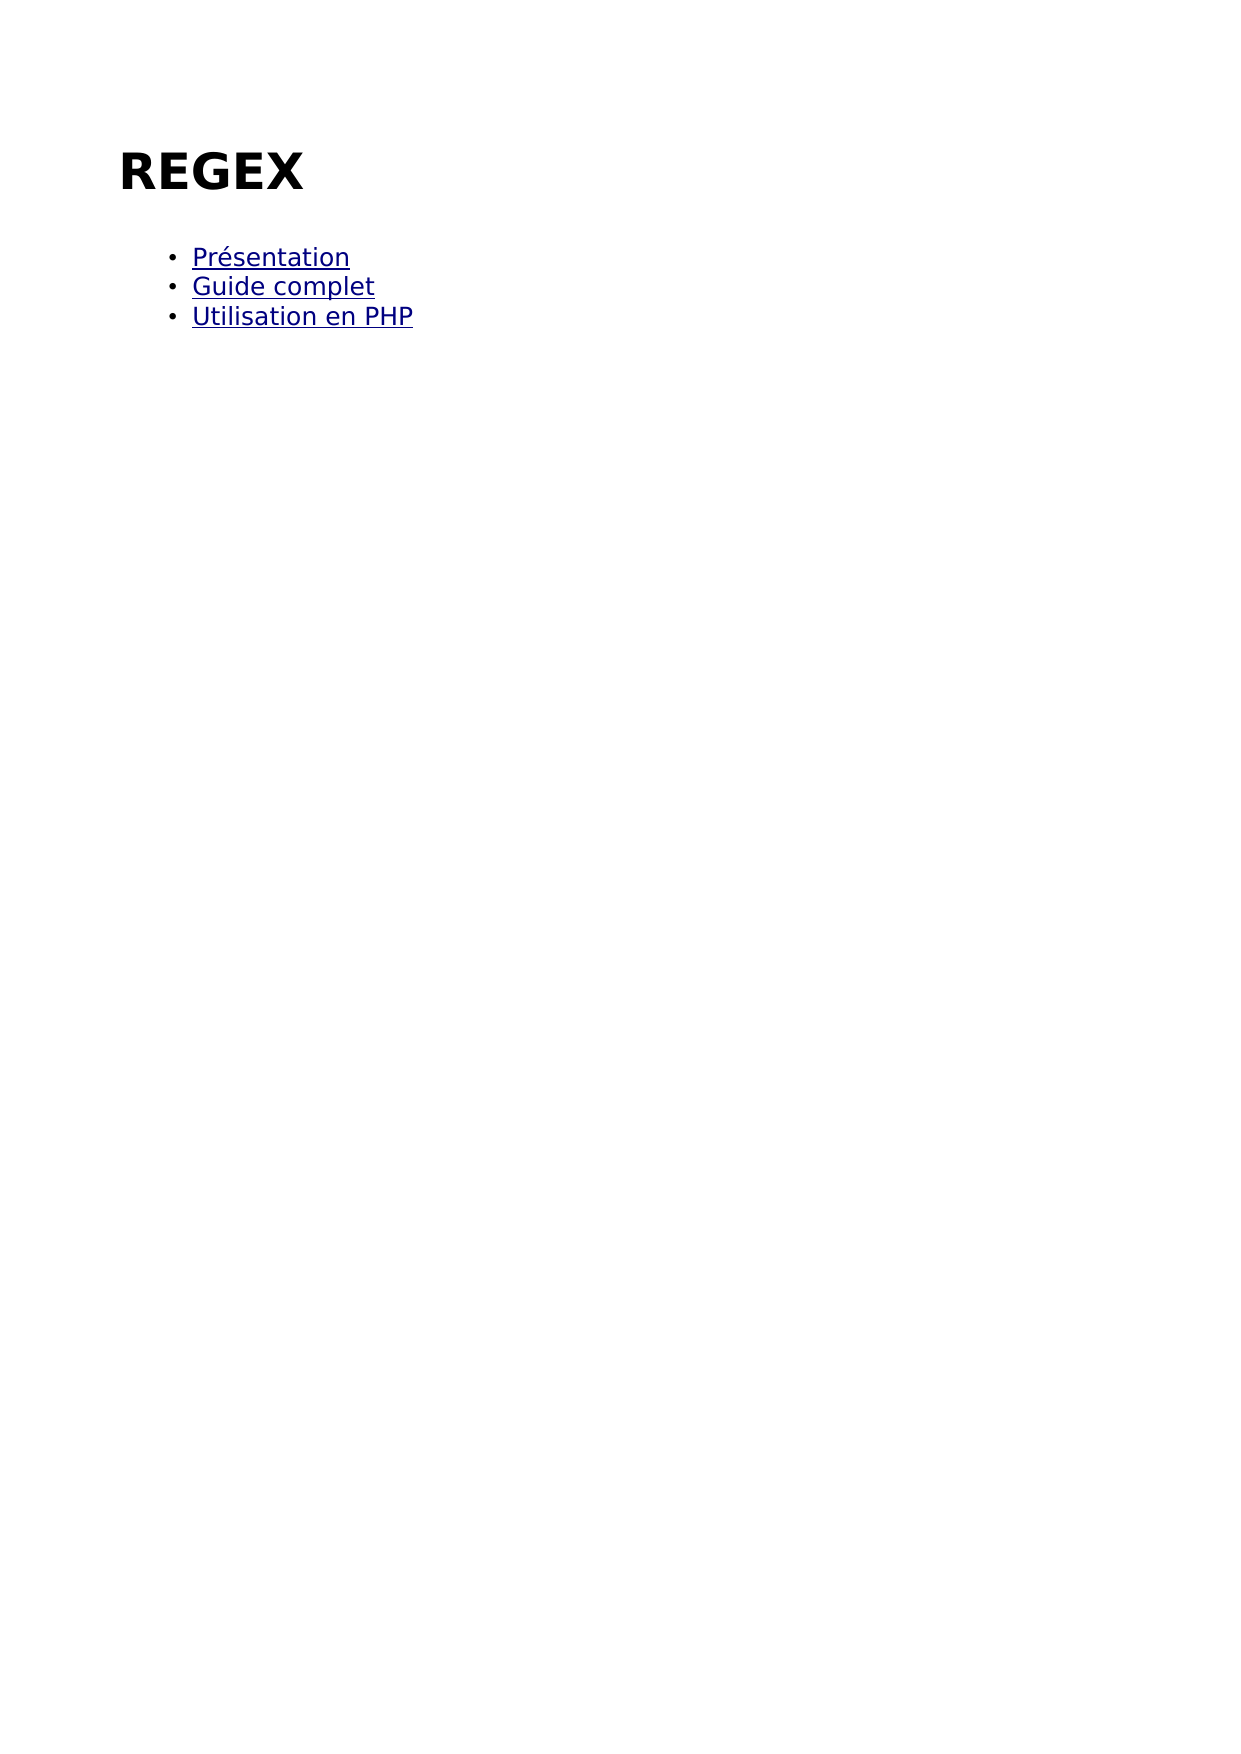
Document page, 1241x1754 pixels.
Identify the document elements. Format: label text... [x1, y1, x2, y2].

subtitle REGEX [118, 143, 1122, 201]
list Présentation [177, 243, 1122, 272]
list Guide complet [177, 272, 1122, 302]
list Utilisation en PHP [177, 302, 1122, 331]
